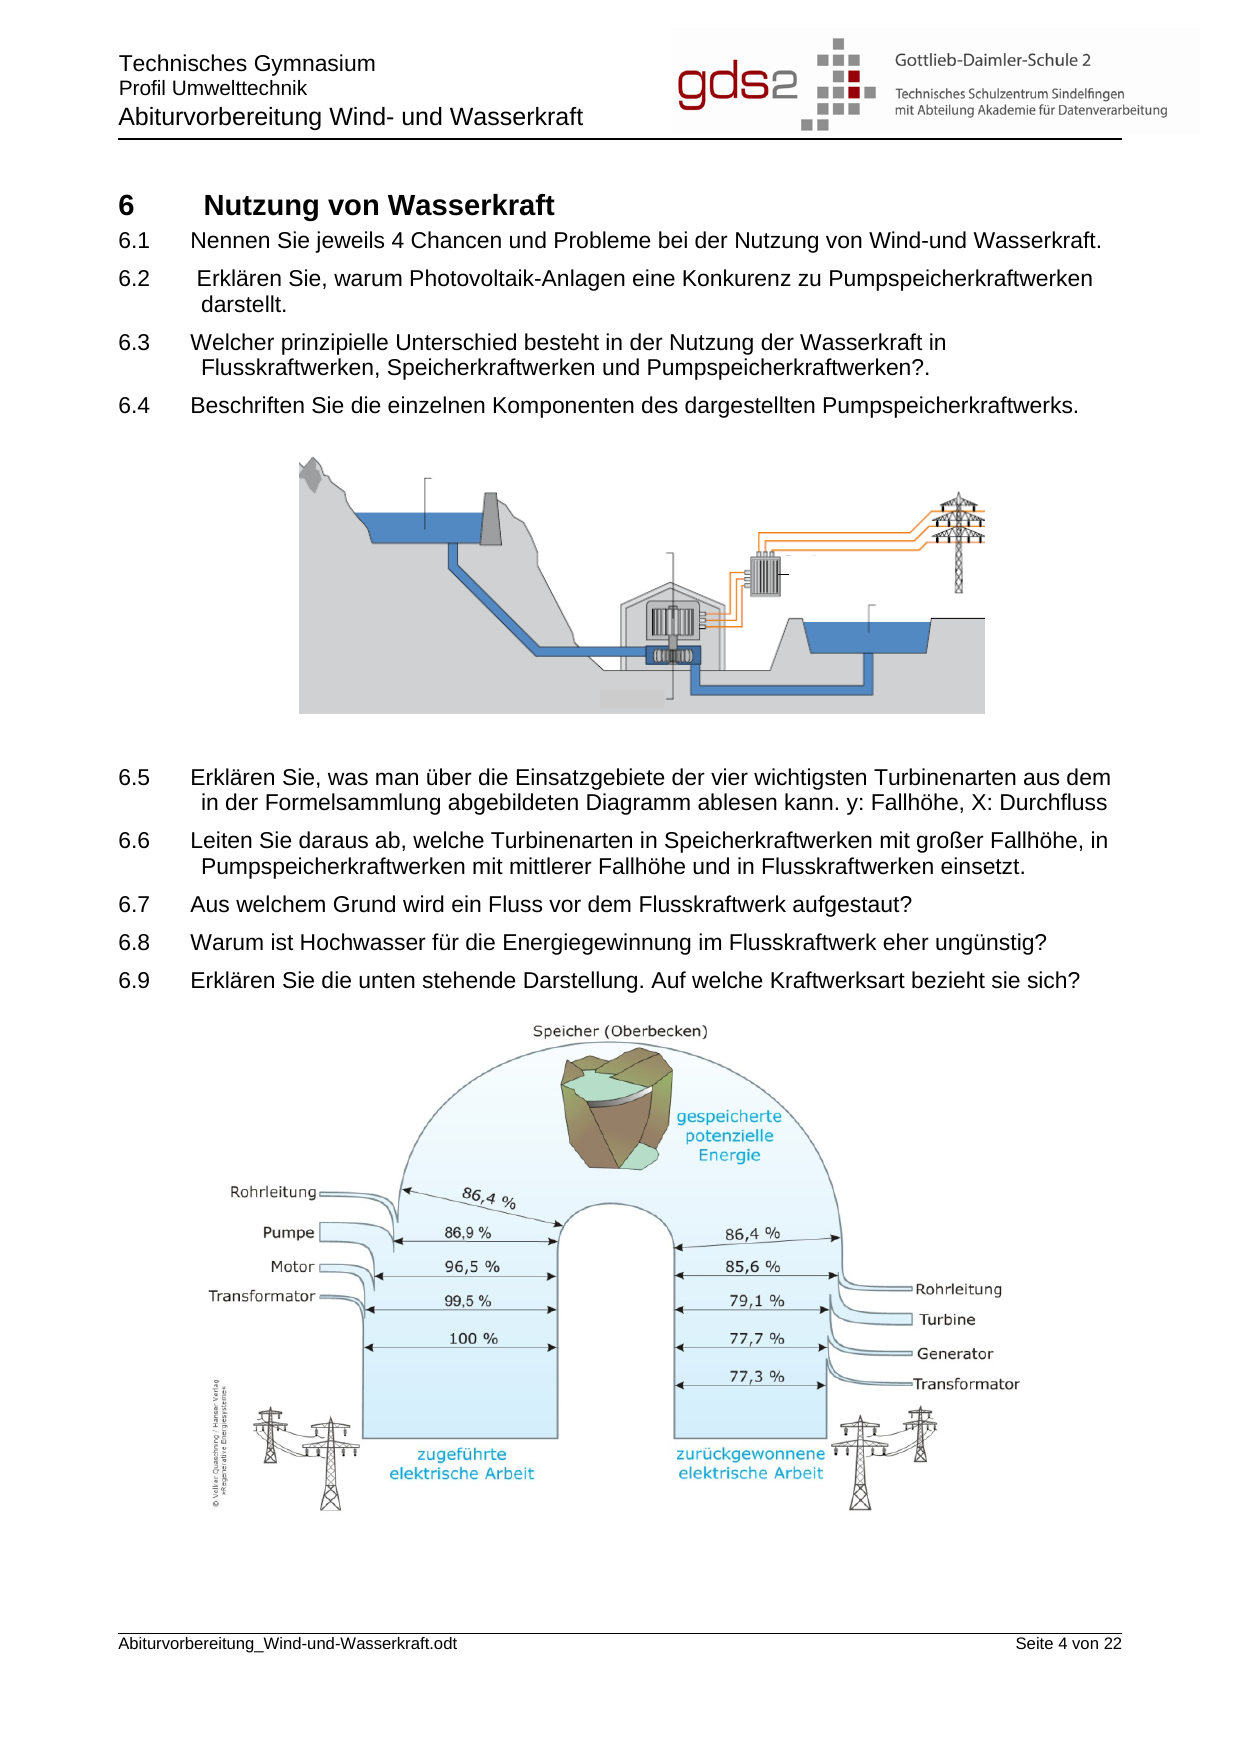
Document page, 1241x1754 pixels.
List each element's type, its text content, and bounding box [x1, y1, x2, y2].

picture [670, 28, 1201, 135]
subtitle Beschriften Sie die einzelnen Komponenten des dargestellten Pumpspeicherkraftwerks. [118, 393, 1122, 470]
subtitle Erklären Sie, was man über die Einsatzgebiete der vier wichtigsten Turbinenarten aus dem in der Formelsammlung abgebildeten Diagramm ablesen kann. y: Fallhöhe, X: Durchfluss [118, 764, 1122, 816]
subtitle Leiten Sie daraus ab, welche Turbinenarten in Speicherkraftwerken mit großer Fallhöhe, in Pumpspeicherkraftwerken mit mittlerer Fallhöhe und in Flusskraftwerken einsetzt. [118, 828, 1122, 879]
subtitle Erklären Sie, warum Photovoltaik-Anlagen eine Konkurenz zu Pumpspeicherkraftwerken darstellt. [118, 266, 1122, 317]
subtitle Welcher prinzipielle Unterschied besteht in der Nutzung der Wasserkraft in Flusskraftwerken, Speicherkraftwerken und Pumpspeicherkraftwerken?. [118, 329, 1122, 381]
subtitle Aus welchem Grund wird ein Fluss vor dem Flusskraftwerk aufgestaut? [118, 892, 1122, 918]
picture [208, 1022, 1039, 1536]
subtitle Erklären Sie die unten stehende Darstellung. Auf welche Kraftwerksart bezieht sie sich? [118, 968, 1122, 994]
subtitle Warum ist Hochwasser für die Energiegewinnung im Flusskraftwerk eher ungünstig? [118, 930, 1122, 956]
subtitle Nutzung von Wasserkraft [118, 188, 1122, 221]
subtitle Nennen Sie jeweils 4 Chancen und Probleme bei der Nutzung von Wind-und Wasserkraft. [118, 228, 1122, 253]
